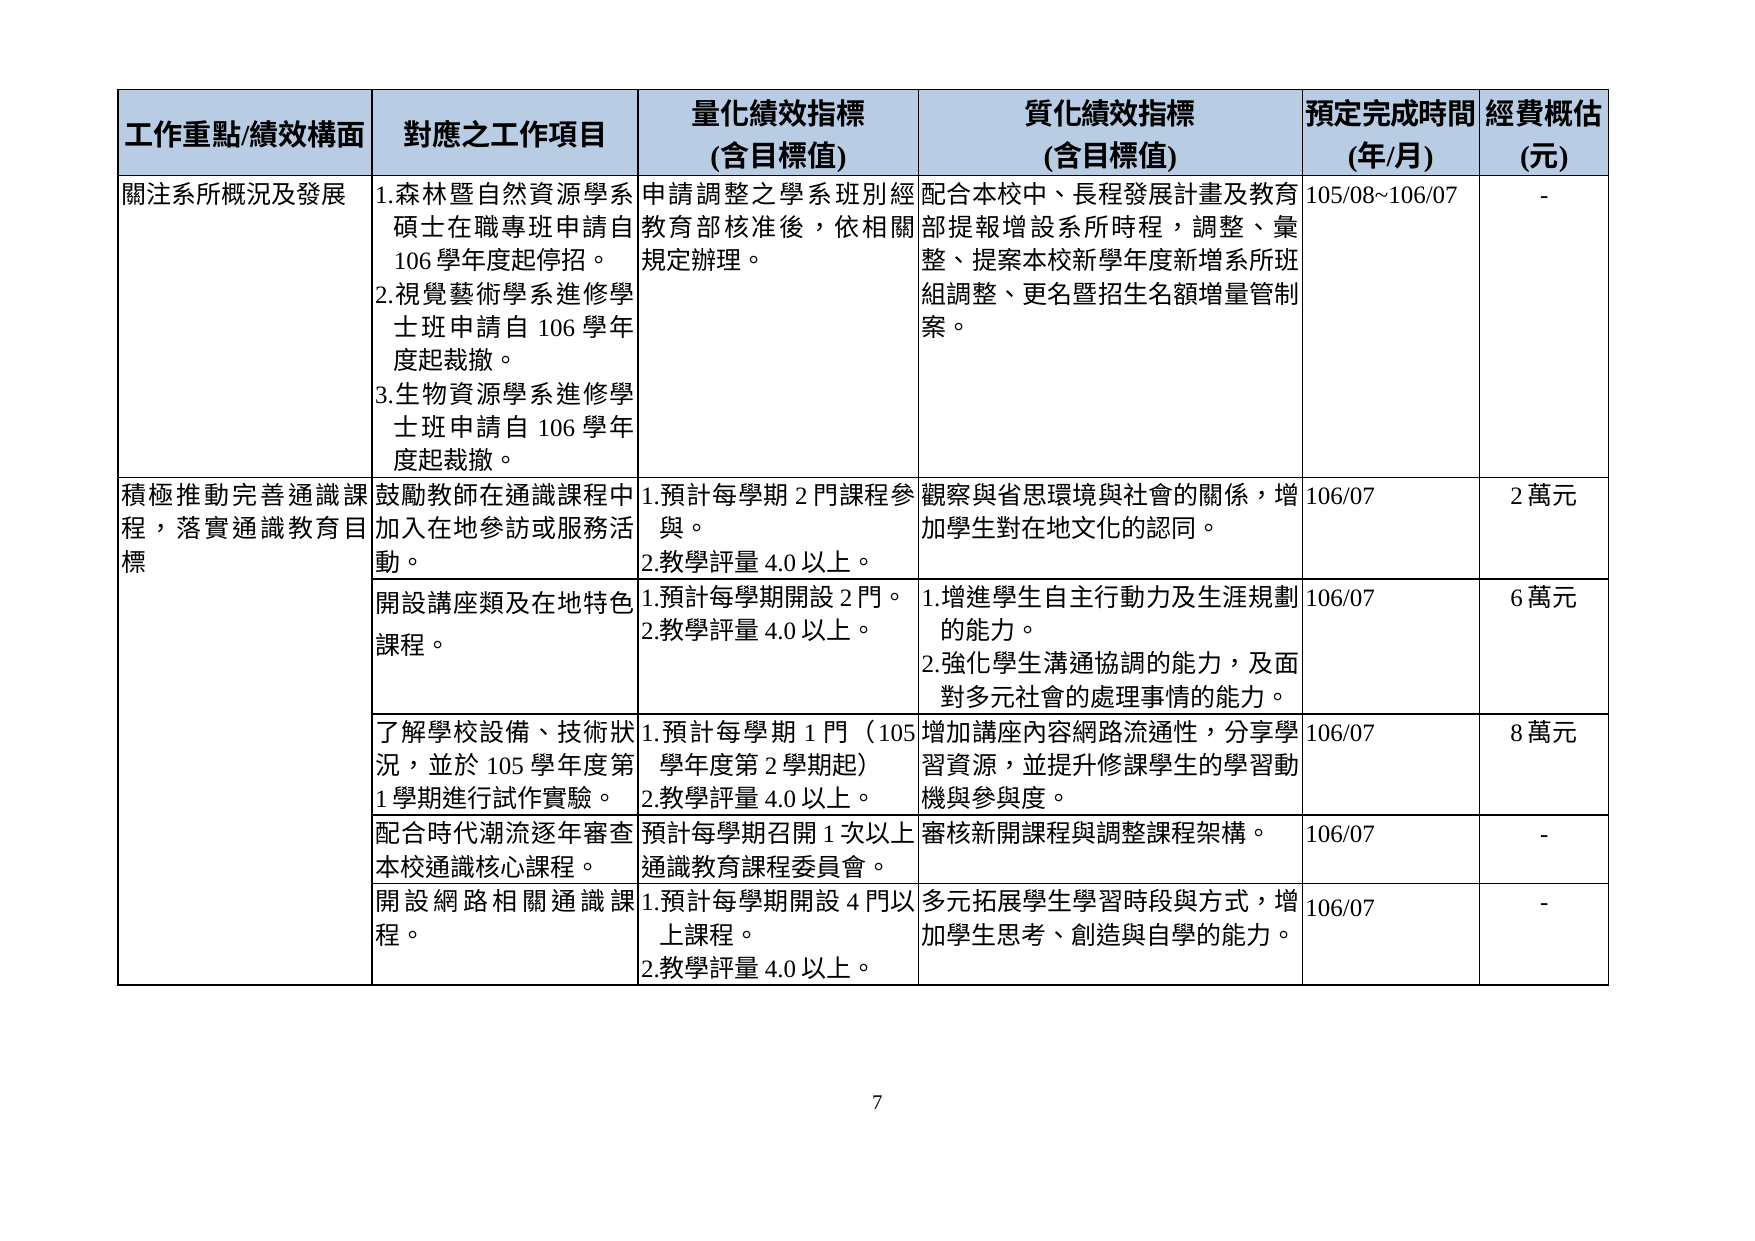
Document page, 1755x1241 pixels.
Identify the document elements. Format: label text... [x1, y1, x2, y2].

table_cell 1.預計每學期開設2門。 2.教學評量4.0以上。 [639, 580, 918, 713]
table_cell 2萬元 [1480, 478, 1608, 578]
table_cell 申請調整之學系班別經教育部核准後，依相關規定辦理。 [639, 176, 918, 476]
table_cell 配合本校中、長程發展計畫及教育部提報增設系所時程，調整、彙整、提案本校新學年度新増系所班組調整、更名暨招生名額増量管制案。 [919, 176, 1302, 476]
table_cell 8萬元 [1480, 715, 1608, 814]
table_cell 觀察與省思環境與社會的關係，增加學生對在地文化的認同。 [919, 478, 1302, 578]
table_cell - [1480, 816, 1608, 883]
table_cell 預計每學期召開1次以上通識教育課程委員會。 [639, 816, 918, 883]
table_cell 1.森林暨自然資源學系碩士在職專班申請自106學年度起停招。 2.視覺藝術學系進修學士班申請自106學年度起裁撤。 3.生物資源學系進修學士班申請自106學年度起裁撤。 [373, 176, 637, 476]
table_cell 1.增進學生自主行動力及生涯規劃的能力。 2.強化學生溝通協調的能力，及面對多元社會的處理事情的能力。 [919, 580, 1302, 713]
table_cell 106/07 [1303, 884, 1479, 984]
table_cell 1.預計每學期開設4門以上課程。 2.教學評量4.0以上。 [639, 884, 918, 984]
table_header 預定完成時間 (年/月) [1303, 90, 1479, 175]
table_header 對應之工作項目 [373, 90, 637, 175]
table_cell 審核新開課程與調整課程架構。 [919, 816, 1302, 883]
table_cell 1.預計每學期1門（105學年度第2學期起） 2.教學評量4.0以上。 [639, 715, 918, 814]
table_cell 多元拓展學生學習時段與方式，增加學生思考、創造與自學的能力。 [919, 884, 1302, 984]
table_cell 106/07 [1303, 478, 1479, 578]
table_header 工作重點/績效構面 [119, 90, 371, 175]
table_cell 開設講座類及在地特色課程。 [373, 580, 637, 713]
table_cell 增加講座內容網路流通性，分享學習資源，並提升修課學生的學習動機與參與度。 [919, 715, 1302, 814]
table_cell 6萬元 [1480, 580, 1608, 713]
table_cell 關注系所概況及發展 [119, 176, 371, 476]
table_cell 了解學校設備、技術狀況，並於105學年度第1學期進行試作實驗。 [373, 715, 637, 814]
table_header 經費概估 (元) [1480, 90, 1608, 175]
table_cell - [1480, 176, 1608, 476]
table_cell 開設網路相關通識課程。 [373, 884, 637, 984]
table_cell 105/08~106/07 [1303, 176, 1479, 476]
table_cell - [1480, 884, 1608, 984]
table_cell 106/07 [1303, 816, 1479, 883]
table_cell 1.預計每學期2門課程參與。 2.教學評量4.0以上。 [639, 478, 918, 578]
table_header 量化績效指標 (含目標值) [639, 90, 918, 175]
table_header 質化績效指標 (含目標值) [919, 90, 1302, 175]
table_cell 配合時代潮流逐年審查本校通識核心課程。 [373, 816, 637, 883]
table_cell 106/07 [1303, 580, 1479, 713]
table_cell 鼓勵教師在通識課程中加入在地參訪或服務活動。 [373, 478, 637, 578]
table_cell 積極推動完善通識課程，落實通識教育目標 [119, 478, 371, 984]
table_cell 106/07 [1303, 715, 1479, 814]
